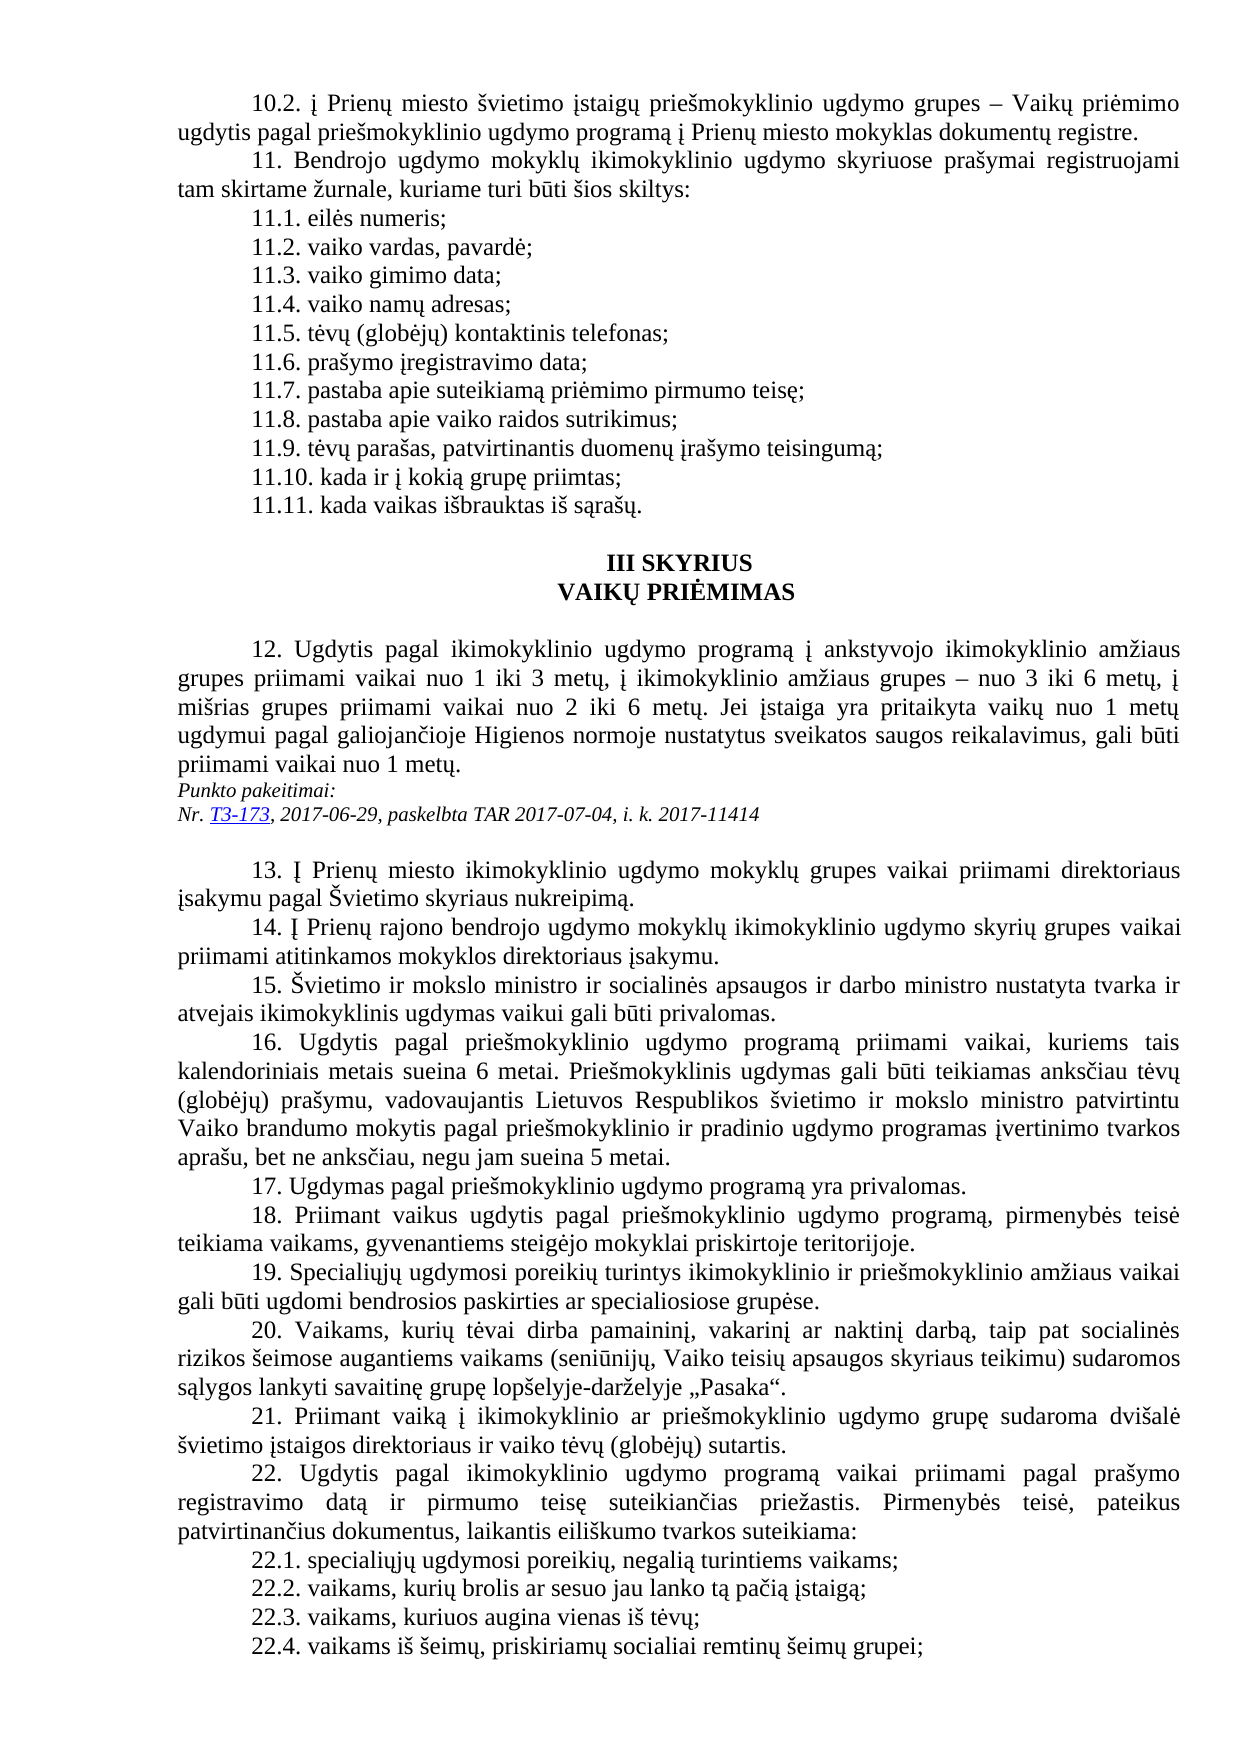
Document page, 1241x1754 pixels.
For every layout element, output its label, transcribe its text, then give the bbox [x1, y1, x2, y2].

text 21. Priimant vaiką į ikimokyklinio ar priešmokyklinio ugdymo grupę sudaroma dvišalė švietimo įstaigos direktoriaus ir vaiko tėvų (globėjų) sutartis. [177, 1401, 1181, 1458]
text 12. Ugdytis pagal ikimokyklinio ugdymo programą į ankstyvojo ikimokyklinio amžiaus grupes priimami vaikai nuo 1 iki 3 metų, į ikimokyklinio amžiaus grupes – nuo 3 iki 6 metų, į mišrias grupes priimami vaikai nuo 2 iki 6 metų. Jei įstaiga yra pritaikyta vaikų nuo 1 metų ugdymui pagal galiojančioje Higienos normoje nustatytus sveikatos saugos reikalavimus, gali būti priimami vaikai nuo 1 metų. [177, 634, 1181, 778]
text 11. Bendrojo ugdymo mokyklų ikimokyklinio ugdymo skyriuose prašymai registruojami tam skirtame žurnale, kuriame turi būti šios skiltys: [177, 145, 1181, 203]
text 14. Į Prienų rajono bendrojo ugdymo mokyklų ikimokyklinio ugdymo skyrių grupes vaikai priimami atitinkamos mokyklos direktoriaus įsakymu. [177, 912, 1181, 970]
text 22.1. specialiųjų ugdymosi poreikių, negalią turintiems vaikams; [177, 1545, 1181, 1573]
text Nr. T3-173, 2017-06-29, paskelbta TAR 2017-07-04, i. k. 2017-11414 [177, 802, 1181, 826]
text 22.2. vaikams, kurių brolis ar sesuo jau lanko tą pačią įstaigą; [177, 1573, 1181, 1602]
text 11.9. tėvų parašas, patvirtinantis duomenų įrašymo teisingumą; [177, 433, 1181, 462]
text 20. Vaikams, kurių tėvai dirba pamaininį, vakarinį ar naktinį darbą, taip pat socialinės rizikos šeimose augantiems vaikams (seniūnijų, Vaiko teisių apsaugos skyriaus teikimu) sudaromos sąlygos lankyti savaitinę grupę lopšelyje-darželyje „Pasaka“. [177, 1315, 1181, 1401]
text 10.2. į Prienų miesto švietimo įstaigų priešmokyklinio ugdymo grupes – Vaikų priėmimo ugdytis pagal priešmokyklinio ugdymo programą į Prienų miesto mokyklas dokumentų registre. [177, 88, 1181, 145]
text 11.4. vaiko namų adresas; [177, 289, 1181, 318]
text 22. Ugdytis pagal ikimokyklinio ugdymo programą vaikai priimami pagal prašymo registravimo datą ir pirmumo teisę suteikiančias priežastis. Pirmenybės teisė, pateikus patvirtinančius dokumentus, laikantis eiliškumo tvarkos suteikiama: [177, 1458, 1181, 1545]
text 16. Ugdytis pagal priešmokyklinio ugdymo programą priimami vaikai, kuriems tais kalendoriniais metais sueina 6 metai. Priešmokyklinis ugdymas gali būti teikiamas anksčiau tėvų (globėjų) prašymu, vadovaujantis Lietuvos Respublikos švietimo ir mokslo ministro patvirtintu Vaiko brandumo mokytis pagal priešmokyklinio ir pradinio ugdymo programas įvertinimo tvarkos aprašu, bet ne anksčiau, negu jam sueina 5 metai. [177, 1027, 1181, 1171]
text Punkto pakeitimai: [177, 778, 1181, 802]
text 11.3. vaiko gimimo data; [177, 260, 1181, 289]
text 11.5. tėvų (globėjų) kontaktinis telefonas; [177, 318, 1181, 347]
text 22.4. vaikams iš šeimų, priskiriamų socialiai remtinų šeimų grupei; [177, 1631, 1181, 1660]
text 22.3. vaikams, kuriuos augina vienas iš tėvų; [177, 1602, 1181, 1631]
text III SKYRIUS [177, 548, 1181, 577]
text 11.8. pastaba apie vaiko raidos sutrikimus; [177, 404, 1181, 433]
text 11.2. vaiko vardas, pavardė; [177, 232, 1181, 260]
text 15. Švietimo ir mokslo ministro ir socialinės apsaugos ir darbo ministro nustatyta tvarka ir atvejais ikimokyklinis ugdymas vaikui gali būti privalomas. [177, 970, 1181, 1027]
text 18. Priimant vaikus ugdytis pagal priešmokyklinio ugdymo programą, pirmenybės teisė teikiama vaikams, gyvenantiems steigėjo mokyklai priskirtoje teritorijoje. [177, 1200, 1181, 1257]
text VAIKŲ PRIĖMIMAS [177, 577, 1181, 605]
text 19. Specialiųjų ugdymosi poreikių turintys ikimokyklinio ir priešmokyklinio amžiaus vaikai gali būti ugdomi bendrosios paskirties ar specialiosiose grupėse. [177, 1257, 1181, 1315]
text 11.7. pastaba apie suteikiamą priėmimo pirmumo teisę; [177, 375, 1181, 404]
text 11.11. kada vaikas išbrauktas iš sąrašų. [177, 490, 1181, 519]
text 11.10. kada ir į kokią grupę priimtas; [177, 462, 1181, 490]
text 11.6. prašymo įregistravimo data; [177, 347, 1181, 375]
text 17. Ugdymas pagal priešmokyklinio ugdymo programą yra privalomas. [177, 1171, 1181, 1200]
text 13. Į Prienų miesto ikimokyklinio ugdymo mokyklų grupes vaikai priimami direktoriaus įsakymu pagal Švietimo skyriaus nukreipimą. [177, 855, 1181, 912]
text 11.1. eilės numeris; [177, 203, 1181, 232]
